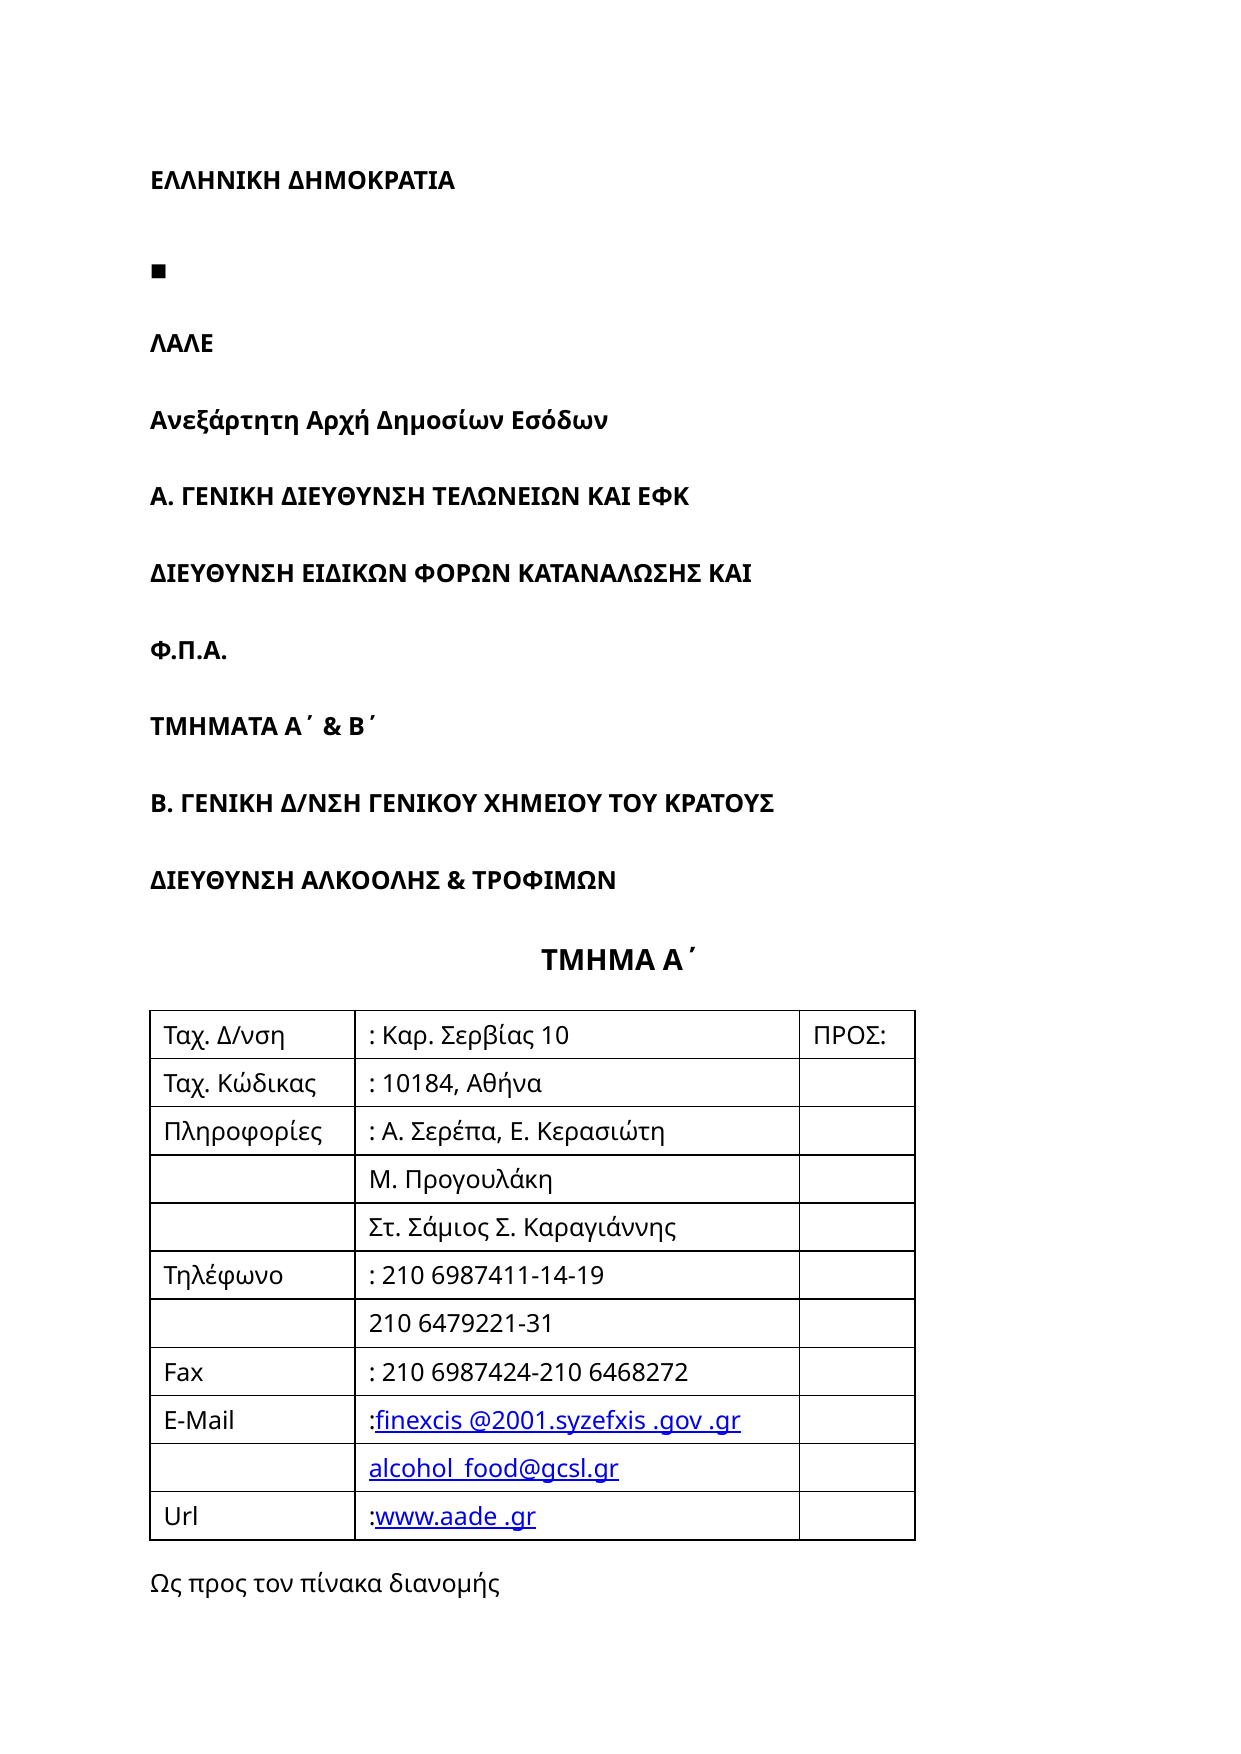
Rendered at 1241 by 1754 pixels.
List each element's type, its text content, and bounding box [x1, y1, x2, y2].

table_cell [800, 1300, 914, 1346]
title ΔΙΕΥΘΥΝΣΗ ΑΛΚΟΟΛΗΣ & ΤΡΟΦΙΜΩΝ [150, 862, 1090, 896]
table_cell E-Mail [151, 1396, 354, 1443]
table_cell Πληροφορίες [151, 1107, 354, 1154]
title Ανεξάρτητη Αρχή Δημοσίων Εσόδων [150, 402, 1090, 436]
table_header ΠΡΟΣ: [800, 1011, 914, 1058]
table_cell [151, 1300, 354, 1346]
title Φ.Π.Α. [150, 632, 1090, 666]
table_cell [800, 1252, 914, 1298]
table_cell [151, 1204, 354, 1250]
title ΔΙΕΥΘΥΝΣΗ ΕΙΔΙΚΩΝ ΦΟΡΩΝ ΚΑΤΑΝΑΛΩΣΗΣ ΚΑΙ [150, 556, 1090, 590]
table_cell :www.aade .gr [356, 1492, 799, 1539]
table_cell Μ. Προγουλάκη [356, 1156, 799, 1202]
title ΕΛΛΗΝΙΚΗ ΔΗΜΟΚΡΑΤΙΑ [150, 162, 1090, 197]
table_cell : Α. Σερέπα, Ε. Κερασιώτη [356, 1107, 799, 1154]
table_cell [151, 1156, 354, 1202]
table_cell Τηλέφωνο [151, 1252, 354, 1298]
title A. ΓΕΝΙΚΗ ΔΙΕΥΘΥΝΣΗ ΤΕΛΩΝΕΙΩΝ ΚΑΙ ΕΦΚ [150, 479, 1090, 513]
title ■ [150, 239, 1090, 282]
table_cell Ταχ. Κώδικας [151, 1059, 354, 1106]
text Ως προς τον πίνακα διανομής [150, 1566, 1090, 1599]
table_cell [800, 1059, 914, 1106]
table_cell :finexcis @2001.syzefxis .gov .gr [356, 1396, 799, 1443]
table_cell [800, 1348, 914, 1394]
subtitle ΤΜΗΜΑ Α΄ [150, 939, 1090, 979]
table_cell [151, 1444, 354, 1491]
table_cell Fax [151, 1348, 354, 1394]
table_cell alcohol_food@gcsl.gr [356, 1444, 799, 1491]
title ΤΜΗΜΑTA Α΄ & Β΄ [150, 709, 1090, 743]
table_cell : 210 6987411-14-19 [356, 1252, 799, 1298]
table_cell [800, 1492, 914, 1539]
table_cell Στ. Σάμιος Σ. Καραγιάννης [356, 1204, 799, 1250]
table_cell [800, 1107, 914, 1154]
table_cell 210 6479221-31 [356, 1300, 799, 1346]
table_cell [800, 1444, 914, 1491]
table_header : Καρ. Σερβίας 10 [356, 1011, 799, 1058]
table_cell [800, 1156, 914, 1202]
table_cell [800, 1396, 914, 1443]
table_header Ταχ. Δ/νση [151, 1011, 354, 1058]
table_cell : 210 6987424-210 6468272 [356, 1348, 799, 1394]
title ΛΑΛΕ [150, 326, 1090, 360]
table_cell : 10184, Αθήνα [356, 1059, 799, 1106]
table_cell Url [151, 1492, 354, 1539]
table_cell [800, 1204, 914, 1250]
title B. ΓΕΝΙΚΗ Δ/ΝΣΗ ΓΕΝΙΚΟΥ ΧΗΜΕΙΟΥ ΤΟΥ ΚΡΑΤΟΥΣ [150, 786, 1090, 820]
